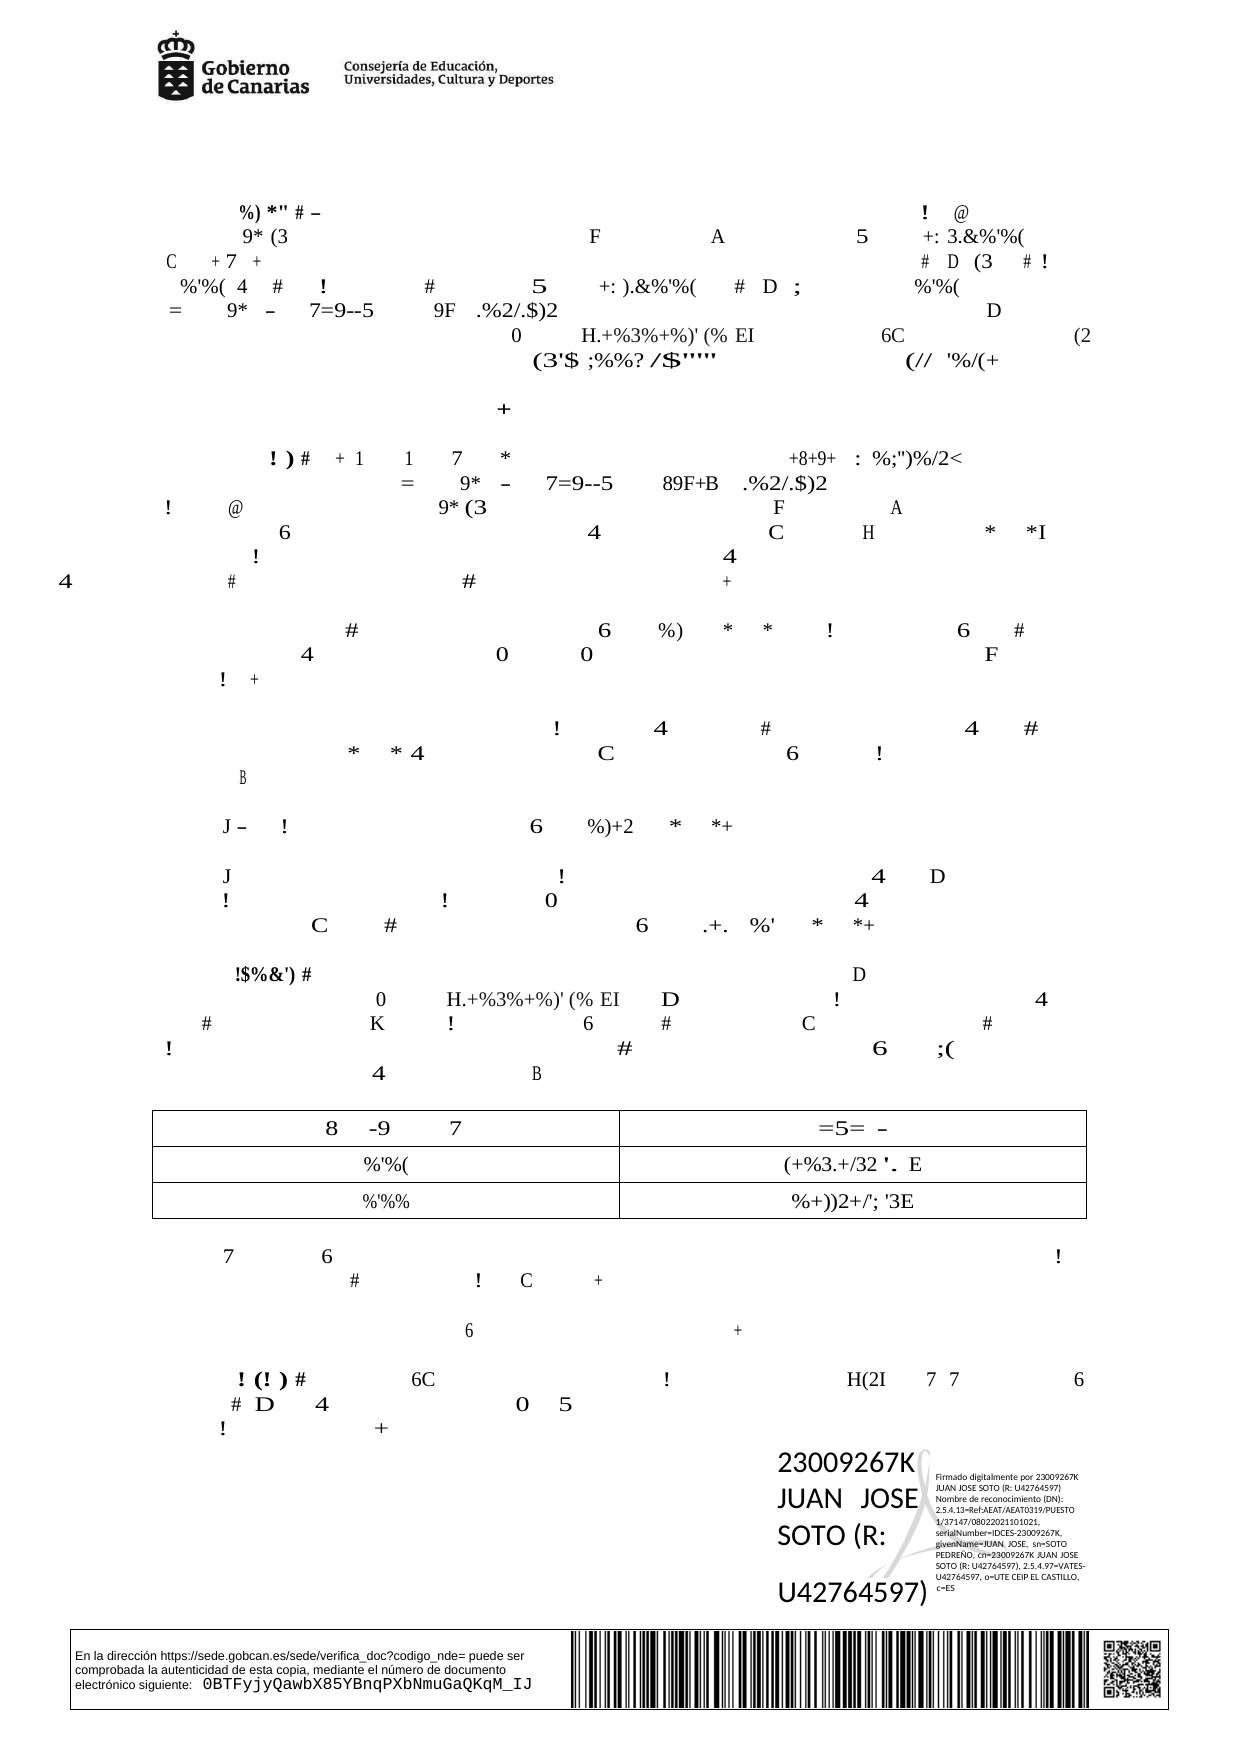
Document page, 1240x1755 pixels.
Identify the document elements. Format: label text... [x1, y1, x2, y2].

text ! + [153, 1416, 1181, 1440]
table_cell %'%( [153, 1147, 619, 1182]
text = 9* - 7=9--5 9F .%2/.$)2 D [153, 298, 1181, 322]
table_cell %'%% [153, 1183, 619, 1218]
text 4 B [153, 1061, 1181, 1084]
subtitle + [59, 397, 1181, 421]
text ! @ 9* (3 F A [153, 495, 1181, 519]
text * * 4 C 6 ! [153, 741, 1181, 765]
text # D 4 0 5 [153, 1391, 1181, 1416]
text ! # 6 ;( [153, 1036, 1181, 1060]
text ! ! 0 4 [153, 888, 1181, 912]
text B [153, 765, 1181, 789]
text C + 7 + # D (3 # ! [153, 249, 1181, 273]
text J ! 4 D [223, 864, 1181, 888]
text # 6 %) * * ! 6 # [223, 618, 1181, 642]
text J - ! 6 %)+2 * *+ [223, 814, 1181, 838]
table_cell (+%3.+/32 '. E [620, 1147, 1086, 1182]
text ! + [153, 667, 1181, 691]
text 1/37147/08022021101021, [938, 1516, 1181, 1527]
text ! (! ) # 6C ! H(2I 7 7 6 [223, 1367, 1181, 1391]
table_cell %+))2+/'; '3E [620, 1183, 1086, 1218]
table_header =5= - [620, 1111, 1086, 1146]
text %'%( 4 # ! # 5 +: ).&%'%( # D ; %'%( [153, 274, 1181, 298]
text Nombre de reconocimiento (DN): 2.5.4.13=Ref:AEAT/AEAT0319/PUESTO [936, 1494, 1097, 1516]
text ! 4 # 4 # [223, 716, 1181, 740]
text = 9* - 7=9--5 89F+B .%2/.$)2 [153, 471, 1181, 494]
text c=ES [930, 1582, 955, 1593]
text Firmado digitalmente por 23009267K JUAN JOSE SOTO (R: U42764597) [936, 1472, 1097, 1494]
text ! ) # + 1 1 7 * +8+9+ : %;'')%/2< [223, 446, 1181, 470]
text U42764597) [777, 1578, 930, 1609]
text %) *" # - ! @ [223, 202, 1181, 224]
text 9* (3 F A 5 +: 3.&%'%( [153, 224, 1181, 248]
table_header 8 -9 7 [153, 1111, 619, 1146]
text 6 4 C H * *I [153, 520, 1181, 544]
text # ! C + [153, 1268, 1181, 1292]
text 7 6 ! [223, 1244, 1181, 1268]
text serialNumber=IDCES-23009267K, givenName=JUAN JOSE, sn=SOTO PEDREÑO, cn=23009267K JUAN JOSE SOTO (R: U42764597), 2.5.4.97=VATES- U42764597, o=UTE CEIP EL CASTILLO, [936, 1527, 1097, 1582]
text 4 0 0 F [153, 642, 1181, 666]
subtitle !$%&') # D [223, 962, 1181, 986]
text 0 H.+%3%+%)' (% EI D ! 4 [153, 987, 1181, 1011]
text 0 H.+%3%+%)' (% EI 6C (2 [153, 323, 1181, 347]
text ! 4 4 # # + [58, 544, 845, 593]
text C # 6 .+. %' * *+ [153, 913, 1181, 937]
text 6 + [223, 1318, 1181, 1342]
subtitle 23009267K JUAN JOSE SOTO (R: [777, 1443, 918, 1552]
text [58, 1582, 777, 1593]
text # K ! 6 # C # [153, 1011, 1181, 1035]
text (3'$ ;%%? /$''''' (// '%/(+ [153, 347, 1181, 372]
